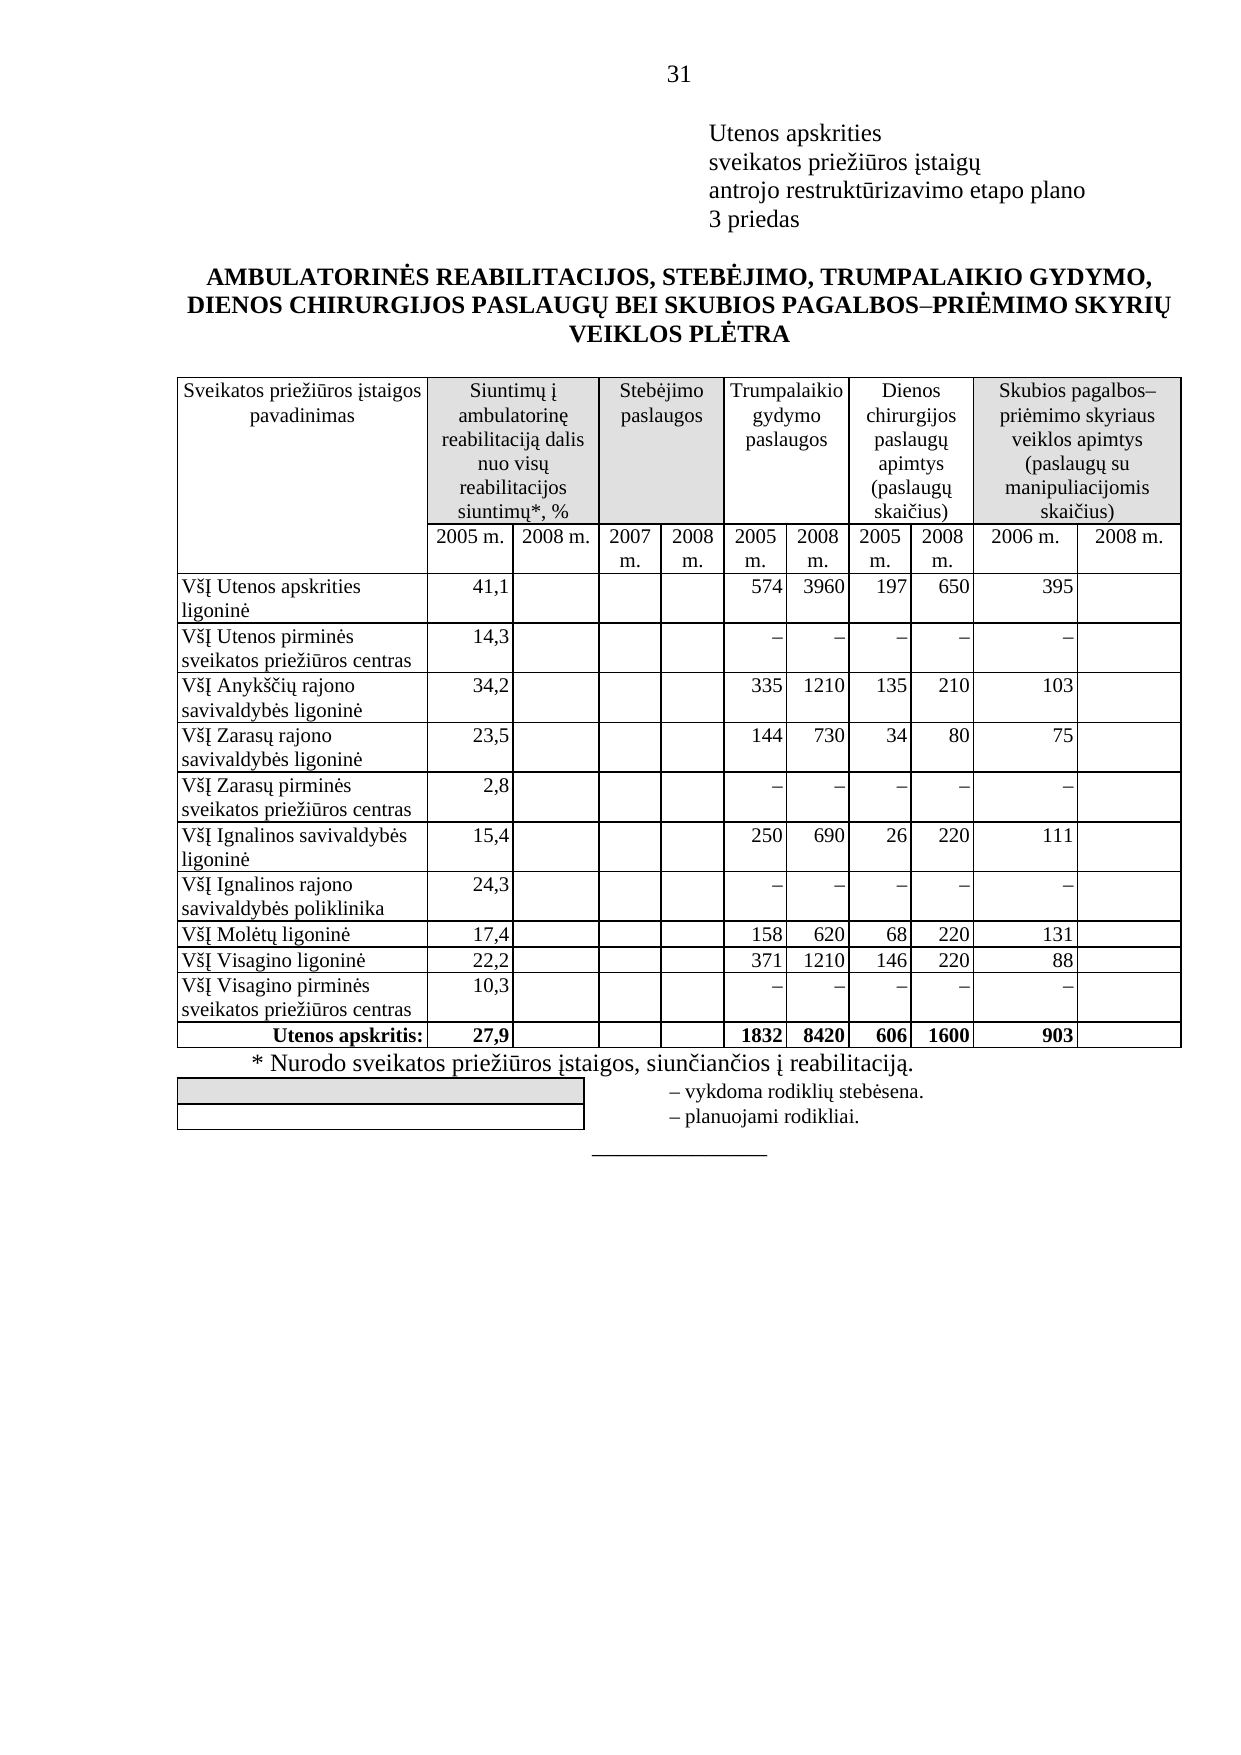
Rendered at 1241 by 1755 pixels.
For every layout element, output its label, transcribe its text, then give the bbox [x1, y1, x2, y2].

table_cell 135 [850, 673, 910, 722]
table_cell [1078, 624, 1180, 672]
table_cell 34,2 [428, 673, 512, 722]
table_cell [662, 823, 723, 871]
table_cell [1078, 973, 1180, 1021]
table_cell 10,3 [428, 973, 512, 1021]
table_cell [600, 773, 660, 821]
table_cell [1078, 823, 1180, 871]
table_cell – [725, 773, 786, 821]
text sveikatos priežiūros įstaigų [177, 147, 1181, 176]
table_cell [514, 673, 598, 722]
table_header Trumpalaikio gydymo paslaugos [725, 378, 848, 523]
table_cell – [850, 624, 910, 672]
table_cell 1600 [969, 1023, 973, 1047]
table_header [178, 1079, 583, 1103]
table_cell 8420 [787, 1023, 791, 1047]
text 3 priedas [177, 204, 1085, 233]
table_cell [662, 973, 723, 1021]
table_cell 620 [787, 922, 791, 946]
table_cell – [725, 872, 786, 920]
table_header – vykdoma rodiklių stebėsena. [585, 1077, 1181, 1103]
text antrojo restruktūrizavimo etapo plano [177, 176, 1181, 204]
table_cell – [850, 872, 910, 920]
table_cell 335 [725, 673, 786, 722]
text * Nurodo sveikatos priežiūros įstaigos, siunčiančios į reabilitaciją. [177, 1048, 1181, 1077]
table_cell [1078, 723, 1180, 771]
table_cell 144 [725, 723, 786, 771]
table_cell 24,3 [428, 872, 512, 920]
table_cell – [850, 773, 910, 821]
table_cell [514, 624, 598, 672]
table_cell 88 [1073, 948, 1077, 972]
table_cell 158 [782, 922, 786, 946]
table_cell – [974, 773, 1077, 821]
table_cell [514, 872, 598, 920]
table_cell 2008 m. [514, 525, 598, 572]
table_cell 220 [969, 922, 973, 946]
table_cell 2005 m. [782, 525, 786, 572]
table_cell – [787, 872, 848, 920]
table_cell [178, 1105, 583, 1128]
table_cell – planuojami rodikliai. [585, 1103, 1181, 1128]
table_cell 2008 m. [1078, 525, 1180, 572]
table_cell 2,8 [428, 773, 512, 821]
table_cell [662, 872, 723, 920]
table_cell [514, 973, 598, 1021]
table_cell – [974, 973, 1077, 1021]
table_cell [600, 973, 660, 1021]
table_cell [514, 773, 598, 821]
table_cell 371 [782, 948, 786, 972]
table_cell [662, 723, 723, 771]
table_cell 197 [850, 574, 910, 622]
table_cell [600, 723, 660, 771]
table_cell – [725, 973, 786, 1021]
table_cell 2005 m. [428, 525, 512, 572]
table_cell 14,3 [428, 624, 512, 672]
table_cell [600, 823, 660, 871]
table_cell 1210 [787, 948, 791, 972]
table_cell – [787, 773, 848, 821]
table_cell 903 [974, 1023, 978, 1047]
table_cell 2006 m. [974, 525, 1077, 572]
table_cell 23,5 [428, 723, 512, 771]
table_cell – [787, 624, 848, 672]
table_cell [514, 574, 598, 622]
table_cell 650 [912, 574, 973, 622]
table_cell 111 [974, 823, 1077, 871]
table_cell [600, 624, 660, 672]
table_header Stebėjimo paslaugos [600, 378, 723, 523]
table_cell [1078, 872, 1180, 920]
table_cell – [912, 973, 973, 1021]
text AMBULATORINĖS REABILITACIJOS, STEBĖJIMO, TRUMPALAIKIO GYDYMO, DIENOS CHIRURGIJOS PASLAUGŲ BEI SKUBIOS PAGALBOS–PRIĖMIMO SKYRIŲ VEIKLOS PLĖTRA [177, 262, 1181, 348]
table_cell 75 [974, 723, 1077, 771]
table_cell [1078, 574, 1180, 622]
table_cell 730 [787, 723, 848, 771]
table_cell 220 [912, 823, 973, 871]
table_cell [1078, 673, 1180, 722]
table_cell 395 [974, 574, 1077, 622]
table_cell 131 [974, 922, 978, 946]
table_cell – [912, 624, 973, 672]
table_cell 220 [969, 948, 973, 972]
table_header Sveikatos priežiūros įstaigos pavadinimas [178, 378, 427, 572]
table_cell – [974, 624, 1077, 672]
table_cell – [787, 973, 848, 1021]
table_cell 15,4 [428, 823, 512, 871]
table_cell 3960 [787, 574, 848, 622]
table_header Siuntimų į ambulatorinę reabilitaciją dalis nuo visų reabilitacijos siuntimų*, % [428, 378, 598, 523]
table_cell 903 [1073, 1023, 1077, 1047]
table_cell 103 [974, 673, 1077, 722]
table_cell 88 [974, 948, 978, 972]
table_cell 80 [912, 723, 973, 771]
table_cell 1832 [782, 1023, 786, 1047]
table_cell [514, 823, 598, 871]
table_cell 131 [1073, 922, 1077, 946]
table_cell – [974, 872, 1077, 920]
table_cell 26 [850, 823, 910, 871]
table_cell 41,1 [428, 574, 512, 622]
table_cell [662, 673, 723, 722]
table_cell [1078, 773, 1180, 821]
table_cell – [725, 624, 786, 672]
table_cell 2008 m. [787, 525, 791, 572]
table_cell 574 [725, 574, 786, 622]
table_cell 690 [787, 823, 848, 871]
table_cell [662, 574, 723, 622]
table_cell [662, 773, 723, 821]
table_cell – [850, 973, 910, 1021]
table_cell [514, 723, 598, 771]
table_cell 1210 [787, 673, 848, 722]
table_cell 250 [725, 823, 786, 871]
table_cell [600, 574, 660, 622]
text Utenos apskrities [709, 118, 1181, 147]
table_cell [662, 624, 723, 672]
table_cell – [912, 872, 973, 920]
table_cell – [912, 773, 973, 821]
table_cell 2008 m. [969, 525, 973, 572]
table_header Skubios pagalbos–priėmimo skyriaus veiklos apimtys (paslaugų su manipuliacijomis skaičius) [974, 378, 1180, 523]
table_cell [600, 872, 660, 920]
table_cell [600, 673, 660, 722]
table_cell 34 [850, 723, 910, 771]
text ______________ [177, 1130, 1181, 1159]
table_cell 210 [912, 673, 973, 722]
